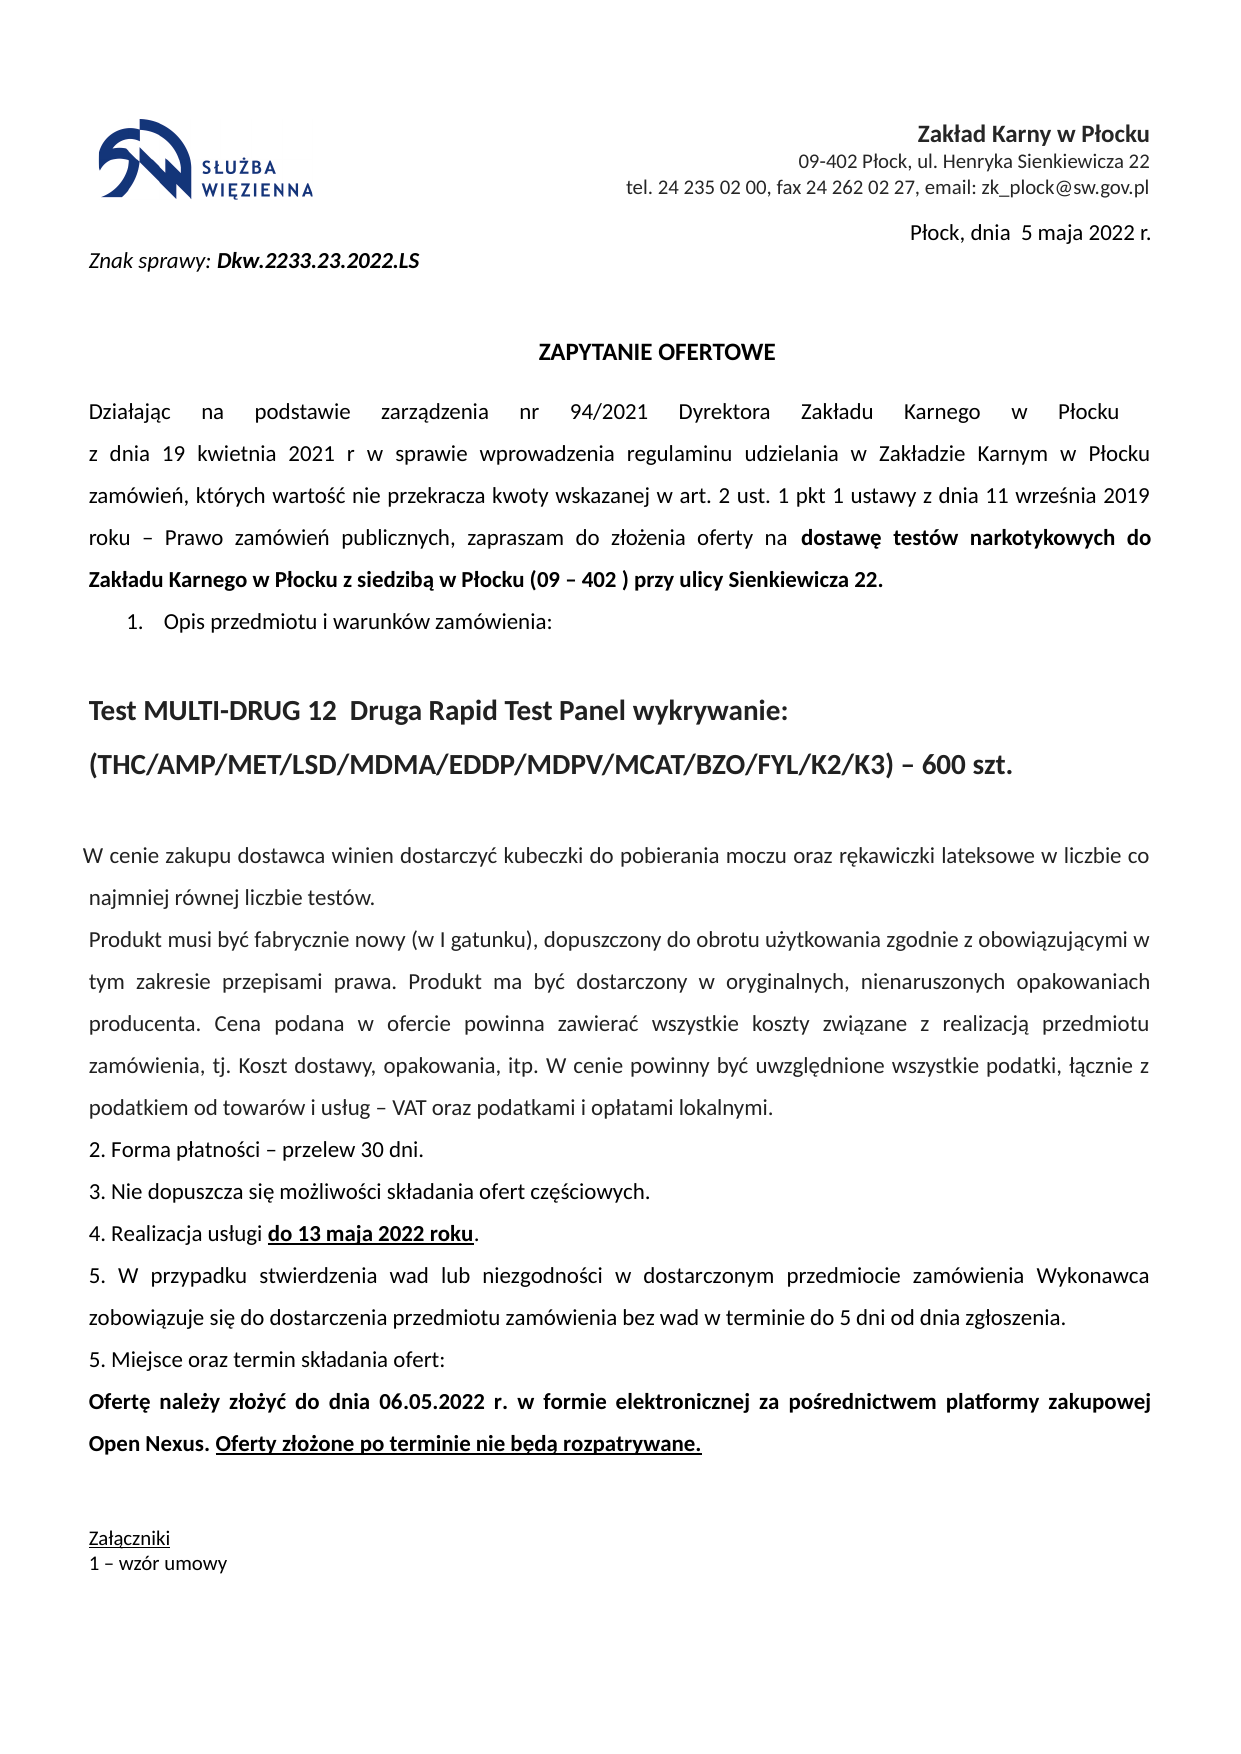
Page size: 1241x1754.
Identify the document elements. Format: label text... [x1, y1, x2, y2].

text 2. Forma płatności – przelew 30 dni. [88, 1135, 1152, 1163]
table_header [93, 89, 318, 218]
table_header Zakład Karny w Płocku 09-402 Płock, ul. Henryka Sienkiewicza 22 tel. 24 235 02 00, fax 24 262 02 27, email: zk_plock@sw.gov.pl [318, 89, 1156, 218]
text Działając na podstawie zarządzenia nr 94/2021 Dyrektora Zakładu Karnego w Płocku z dnia 19 kwietnia 2021 r w sprawie wprowadzenia regulaminu udzielania w Zakładzie Karnym w Płocku zamówień, których wartość nie przekracza kwoty wskazanej w art. 2 ust. 1 pkt 1 ustawy z dnia 11 września 2019 roku – Prawo zamówień publicznych, zapraszam do złożenia oferty na dostawę testów narkotykowych do Zakładu Karnego w Płocku z siedzibą w Płocku (09 – 402 ) przy ulicy Sienkiewicza 22. [88, 397, 1152, 593]
text Produkt musi być fabrycznie nowy (w I gatunku), dopuszczony do obrotu użytkowania zgodnie z obowiązującymi w tym zakresie przepisami prawa. Produkt ma być dostarczony w oryginalnych, nienaruszonych opakowaniach producenta. Cena podana w ofercie powinna zawierać wszystkie koszty związane z realizacją przedmiotu zamówienia, tj. Koszt dostawy, opakowania, itp. W cenie powinny być uwzględnione wszystkie podatki, łącznie z podatkiem od towarów i usług – VAT oraz podatkami i opłatami lokalnymi. [88, 925, 1152, 1121]
text 4. Realizacja usługi do 13 maja 2022 roku. [88, 1219, 1152, 1247]
text 5. Miejsce oraz termin składania ofert: [88, 1345, 1152, 1373]
text W cenie zakupu dostawca winien dostarczyć kubeczki do pobierania moczu oraz rękawiczki lateksowe w liczbie co najmniej równej liczbie testów. [83, 841, 1152, 911]
text Płock, dnia 5 maja 2022 r. [88, 218, 1152, 246]
text Załączniki [88, 1525, 1152, 1551]
text 3. Nie dopuszcza się możliwości składania ofert częściowych. [88, 1177, 1152, 1205]
text 1 – wzór umowy [88, 1551, 1152, 1576]
text ZAPYTANIE OFERTOWE [88, 336, 1152, 366]
list Opis przedmiotu i warunków zamówienia: [126, 607, 1152, 635]
text Znak sprawy: Dkw.2233.23.2022.LS [88, 246, 1152, 274]
text Test MULTI-DRUG 12 Druga Rapid Test Panel wykrywanie: (THC/AMP/MET/LSD/MDMA/EDDP/MDPV/MCAT/BZO/FYL/K2/K3) – 600 szt. [88, 692, 1152, 782]
picture [98, 119, 313, 200]
text Ofertę należy złożyć do dnia 06.05.2022 r. w formie elektronicznej za pośrednictwem platformy zakupowej Open Nexus. Oferty złożone po terminie nie będą rozpatrywane. [88, 1387, 1152, 1457]
text 5. W przypadku stwierdzenia wad lub niezgodności w dostarczonym przedmiocie zamówienia Wykonawca zobowiązuje się do dostarczenia przedmiotu zamówienia bez wad w terminie do 5 dni od dnia zgłoszenia. [88, 1261, 1152, 1331]
